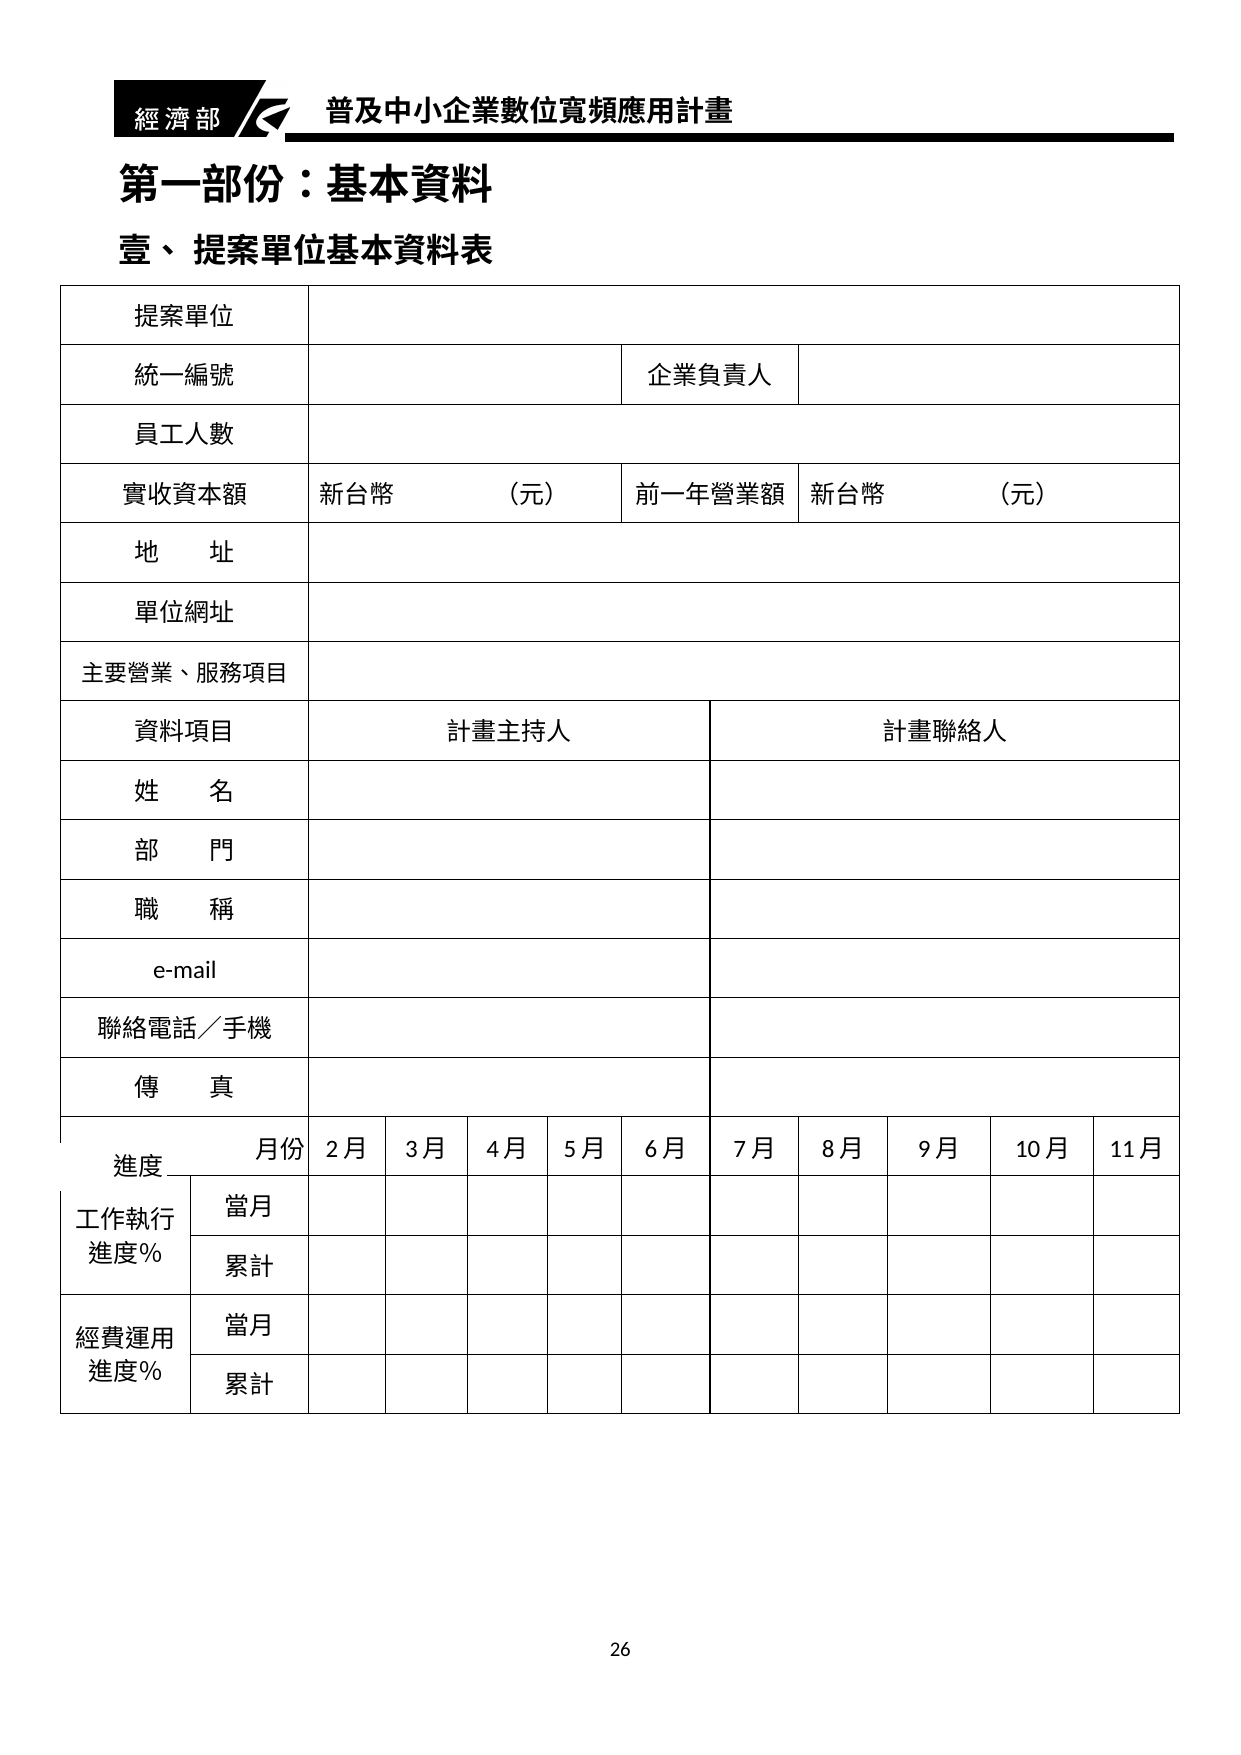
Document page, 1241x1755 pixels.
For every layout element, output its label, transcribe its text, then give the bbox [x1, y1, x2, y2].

table_cell [548, 1355, 621, 1413]
table_cell [386, 1295, 467, 1353]
table_cell 傳 真 [61, 1058, 308, 1116]
table_cell [991, 1176, 1093, 1235]
table_cell 3月 [386, 1117, 467, 1175]
table_cell [386, 1355, 467, 1413]
table_cell [53, 1117, 308, 1191]
table_cell [309, 1355, 385, 1413]
table_cell 聯絡電話／手機 [61, 998, 308, 1057]
table_cell [888, 1295, 990, 1353]
table_cell [711, 1176, 798, 1235]
table_cell 新台幣 （元） [309, 464, 621, 522]
table_cell [622, 1236, 709, 1294]
table_cell [799, 345, 1179, 403]
table_cell 計畫聯絡人 [711, 701, 1179, 760]
table_cell [468, 1295, 547, 1353]
table_cell 8月 [799, 1117, 887, 1175]
table_cell [799, 1176, 887, 1235]
table_cell [799, 1355, 887, 1413]
table_cell [309, 761, 709, 819]
table_cell [309, 820, 709, 878]
table_cell [309, 1295, 385, 1353]
table_cell 9月 [888, 1117, 990, 1175]
table_cell e-mail [61, 939, 308, 997]
table_cell 實收資本額 [61, 464, 308, 522]
table_cell 職 稱 [61, 880, 308, 938]
table_cell [711, 1236, 798, 1294]
table_cell [386, 1236, 467, 1294]
table_cell [309, 523, 1179, 582]
table_cell 6月 [622, 1117, 709, 1175]
table_cell [711, 1355, 798, 1413]
table_cell [309, 345, 621, 403]
table_cell [711, 880, 1179, 938]
table_cell 企業負責人 [622, 345, 798, 403]
table_cell [468, 1355, 547, 1413]
table_cell [888, 1176, 990, 1235]
table_cell 4月 [468, 1117, 547, 1175]
table_cell [1094, 1236, 1179, 1294]
table_cell [991, 1355, 1093, 1413]
table_cell [309, 583, 1179, 641]
table_cell [711, 998, 1179, 1057]
table_cell [548, 1236, 621, 1294]
text 第一部份：基本資料 [118, 151, 1122, 212]
table_cell [548, 1295, 621, 1353]
table_cell [711, 939, 1179, 997]
table_cell [799, 1236, 887, 1294]
table_cell [468, 1236, 547, 1294]
table_cell 累計 [191, 1236, 308, 1294]
table_cell [711, 1058, 1179, 1116]
table_cell [622, 1295, 709, 1353]
table_cell [386, 1176, 467, 1235]
table_cell [888, 1355, 990, 1413]
table_cell 經費運用進度％ [61, 1295, 190, 1413]
table_cell 新台幣 （元） [799, 464, 1179, 522]
table_cell 工作執行進度％ [61, 1176, 190, 1294]
table_cell 單位網址 [61, 583, 308, 641]
table_cell [309, 1058, 709, 1116]
table_cell [991, 1295, 1093, 1353]
table_cell [622, 1176, 709, 1235]
table_cell [1094, 1295, 1179, 1353]
table_cell [468, 1176, 547, 1235]
table_header [309, 286, 1179, 344]
table_cell [309, 998, 709, 1057]
table_cell 7月 [711, 1117, 798, 1175]
table_cell 統一編號 [61, 345, 308, 403]
table_cell 資料項目 [61, 701, 308, 760]
table_cell [991, 1236, 1093, 1294]
table_cell [799, 1295, 887, 1353]
table_cell [711, 1295, 798, 1353]
table_cell 累計 [191, 1355, 308, 1413]
table_cell 主要營業、服務項目 [61, 642, 308, 700]
table_cell 2月 [309, 1117, 385, 1175]
table_cell [309, 1236, 385, 1294]
table_cell [1094, 1176, 1179, 1235]
table_cell 員工人數 [61, 405, 308, 463]
table_header 提案單位 [61, 286, 308, 344]
table_cell [309, 642, 1179, 700]
table_cell [548, 1176, 621, 1235]
table_cell [309, 880, 709, 938]
table_cell 當月 [191, 1295, 308, 1353]
table_cell [309, 939, 709, 997]
table_cell [711, 820, 1179, 878]
table_cell 部 門 [61, 820, 308, 878]
table_cell 姓 名 [61, 761, 308, 819]
table_cell [711, 761, 1179, 819]
table_cell 10月 [991, 1117, 1093, 1175]
table_cell [1094, 1355, 1179, 1413]
table_cell 前一年營業額 [622, 464, 798, 522]
table_cell [888, 1236, 990, 1294]
table_cell 計畫主持人 [309, 701, 709, 760]
table_cell 11月 [1094, 1117, 1179, 1175]
list 提案單位基本資料表 [118, 224, 1122, 272]
table_cell 5月 [548, 1117, 621, 1175]
table_cell [309, 405, 1179, 463]
table_cell [309, 1176, 385, 1235]
table_cell 當月 [191, 1176, 308, 1235]
table_cell [622, 1355, 709, 1413]
table_cell 地 址 [61, 523, 308, 582]
